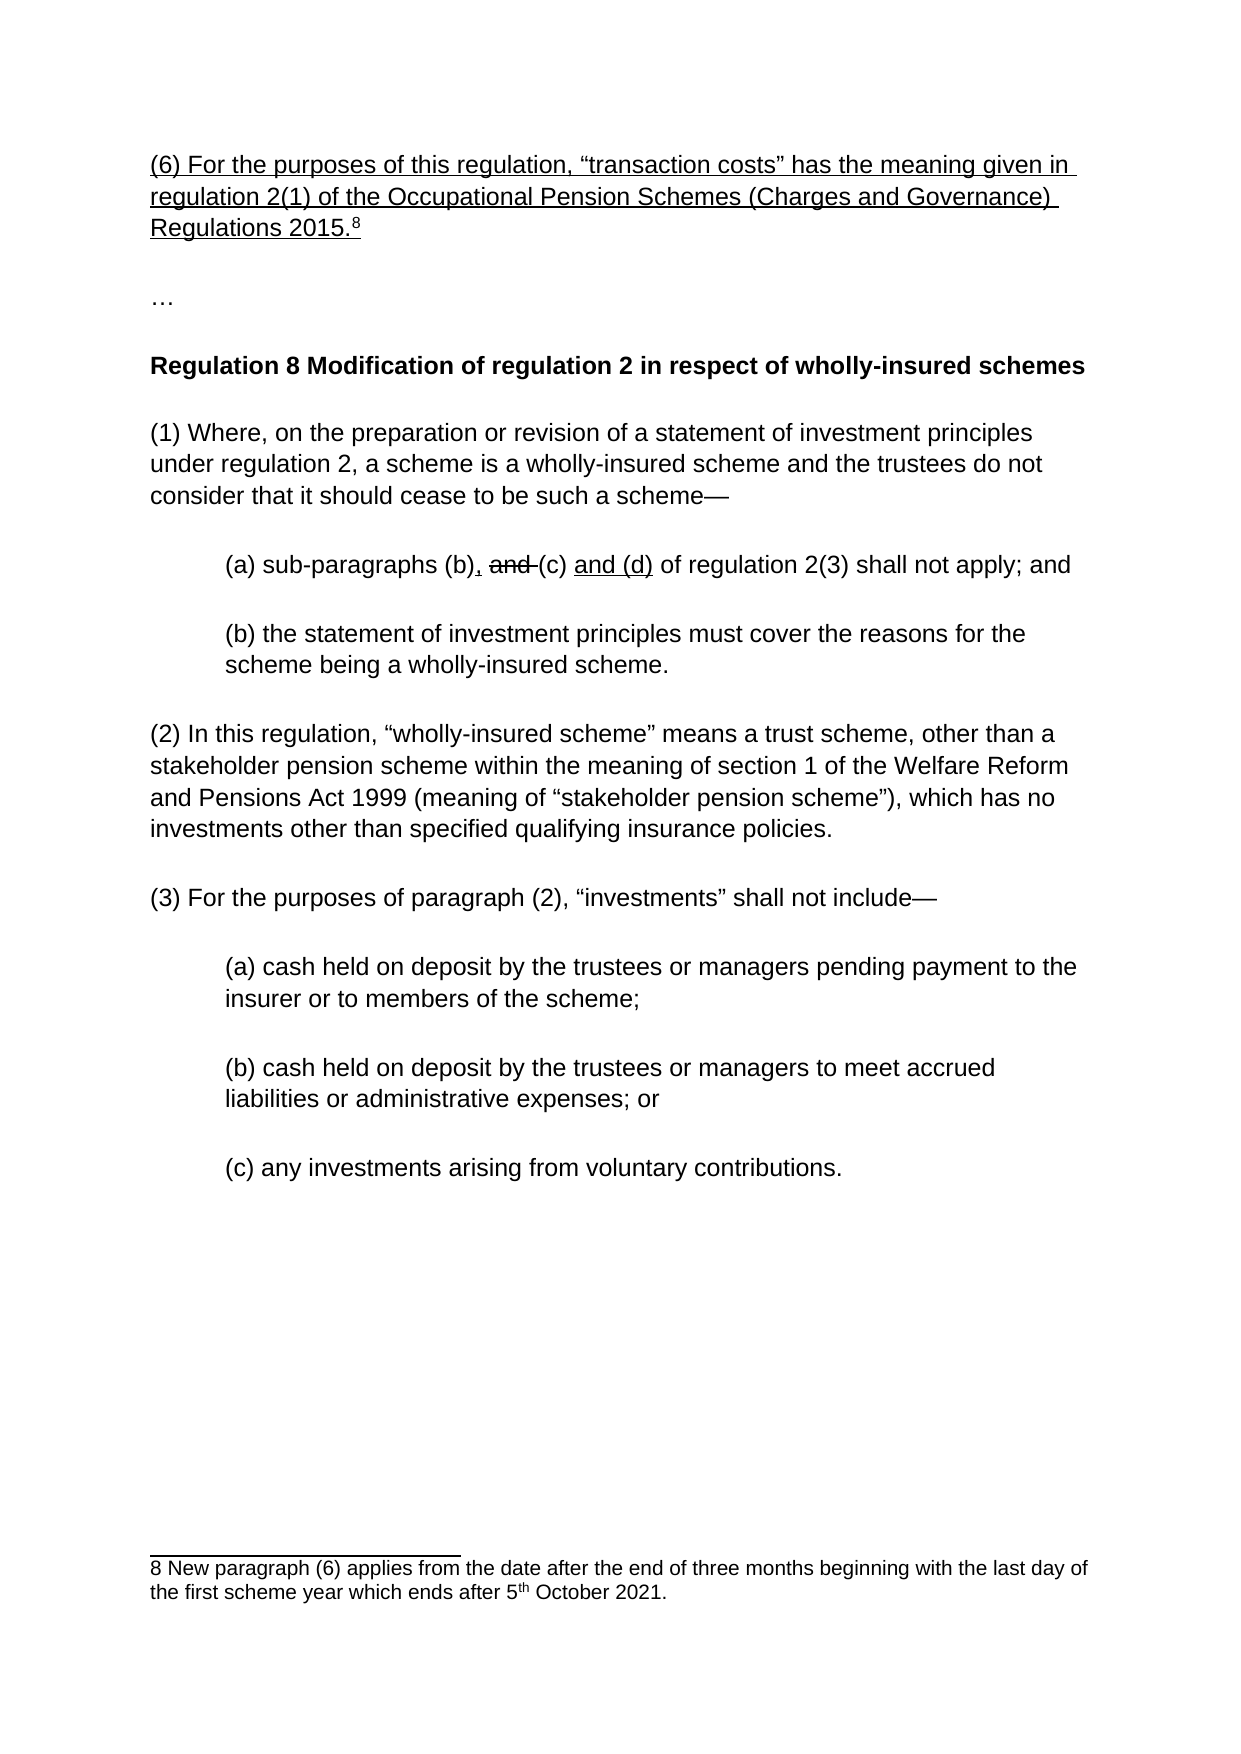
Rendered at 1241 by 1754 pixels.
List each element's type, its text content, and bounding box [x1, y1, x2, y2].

text (c) any investments arising from voluntary contributions. [225, 1153, 1090, 1182]
text (6) For the purposes of this regulation, “transaction costs” has the meaning given in regulation 2(1) of the Occupational Pension Schemes (Charges and Governance) Regulations 2015. [150, 150, 1090, 242]
text (1) Where, on the preparation or revision of a statement of investment principles under regulation 2, a scheme is a wholly-insured scheme and the trustees do not consider that it should cease to be such a scheme— [150, 417, 1090, 509]
text New paragraph (6) applies from the date after the end of three months beginning with the last day of the first scheme year which ends after 5th October 2021. [150, 1556, 1090, 1604]
text (a) cash held on deposit by the trustees or managers pending payment to the insurer or to members of the scheme; [225, 952, 1090, 1012]
text (b) the statement of investment principles must cover the reasons for the scheme being a wholly-insured scheme. [225, 619, 1090, 679]
text (a) sub-paragraphs (b), and (c) and (d) of regulation 2(3) shall not apply; and [225, 550, 1090, 578]
text … [150, 282, 1090, 311]
text Regulation 8 Modification of regulation 2 in respect of wholly-insured schemes [150, 351, 1090, 380]
text (3) For the purposes of paragraph (2), “investments” shall not include— [150, 883, 1090, 912]
text (2) In this regulation, “wholly-insured scheme” means a trust scheme, other than a stakeholder pension scheme within the meaning of section 1 of the Welfare Reform and Pensions Act 1999 (meaning of “stakeholder pension scheme”), which has no investments other than specified qualifying insurance policies. [150, 719, 1090, 843]
text (b) cash held on deposit by the trustees or managers to meet accrued liabilities or administrative expenses; or [225, 1053, 1090, 1113]
